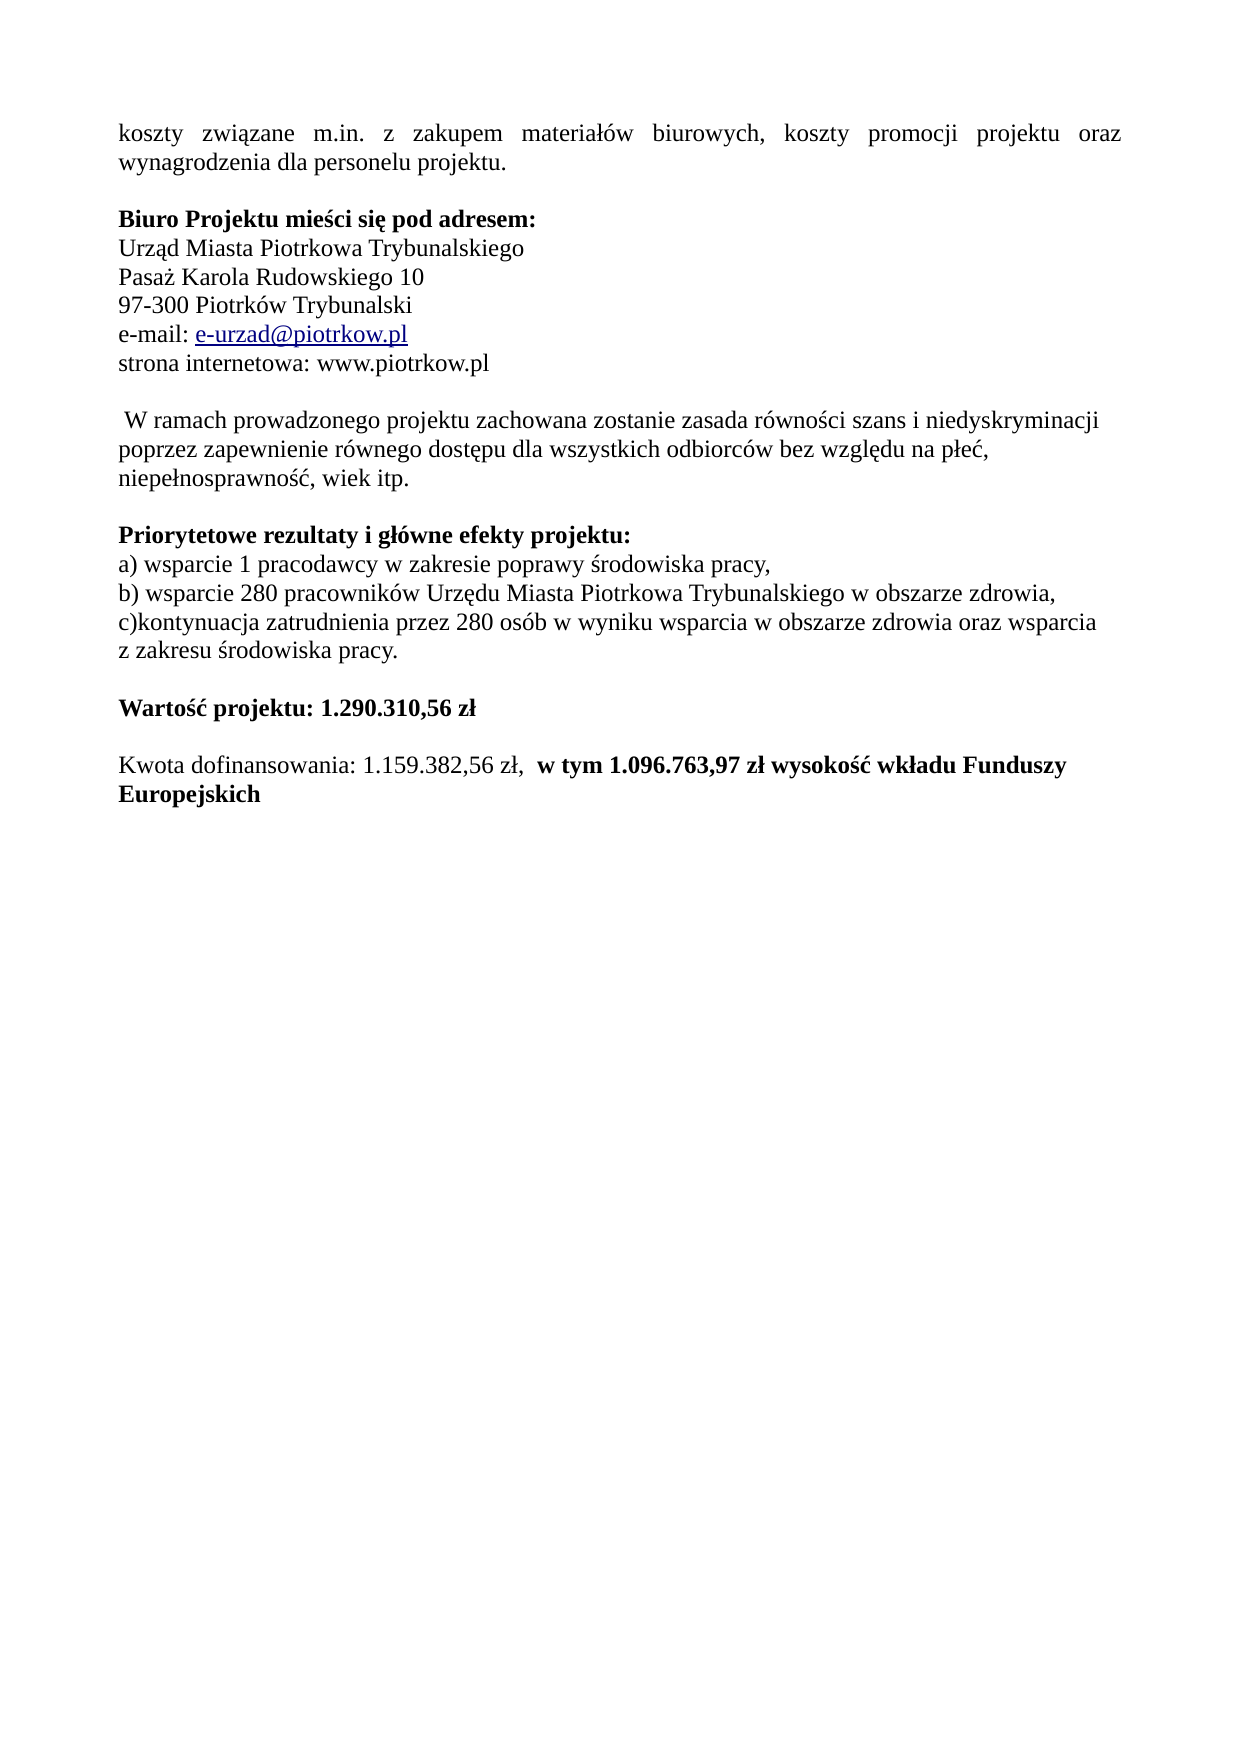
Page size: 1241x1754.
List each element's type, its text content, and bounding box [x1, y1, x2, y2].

text Priorytetowe rezultaty i główne efekty projektu: [118, 521, 1122, 549]
text Urząd Miasta Piotrkowa Trybunalskiego [118, 233, 1122, 262]
text koszty związane m.in. z zakupem materiałów biurowych, koszty promocji projektu oraz wynagrodzenia dla personelu projektu. [118, 118, 1122, 176]
text Kwota dofinansowania: 1.159.382,56 zł, w tym 1.096.763,97 zł wysokość wkładu Funduszy Europejskich [118, 751, 1122, 808]
text b) wsparcie 280 pracowników Urzędu Miasta Piotrkowa Trybunalskiego w obszarze zdrowia, [118, 578, 1122, 607]
text Wartość projektu: 1.290.310,56 zł [118, 693, 1122, 722]
text a) wsparcie 1 pracodawcy w zakresie poprawy środowiska pracy, [118, 549, 1122, 578]
text Biuro Projektu mieści się pod adresem: [118, 204, 1122, 233]
text strona internetowa: www.piotrkow.pl [118, 348, 1122, 377]
text 97-300 Piotrków Trybunalski [118, 291, 1122, 319]
text Pasaż Karola Rudowskiego 10 [118, 262, 1122, 291]
text e-mail: e-urzad@piotrkow.pl [118, 319, 1122, 348]
text c)kontynuacja zatrudnienia przez 280 osób w wyniku wsparcia w obszarze zdrowia oraz wsparcia z zakresu środowiska pracy. [118, 607, 1122, 664]
text W ramach prowadzonego projektu zachowana zostanie zasada równości szans i niedyskryminacji poprzez zapewnienie równego dostępu dla wszystkich odbiorców bez względu na płeć, niepełnosprawność, wiek itp. [118, 406, 1122, 492]
